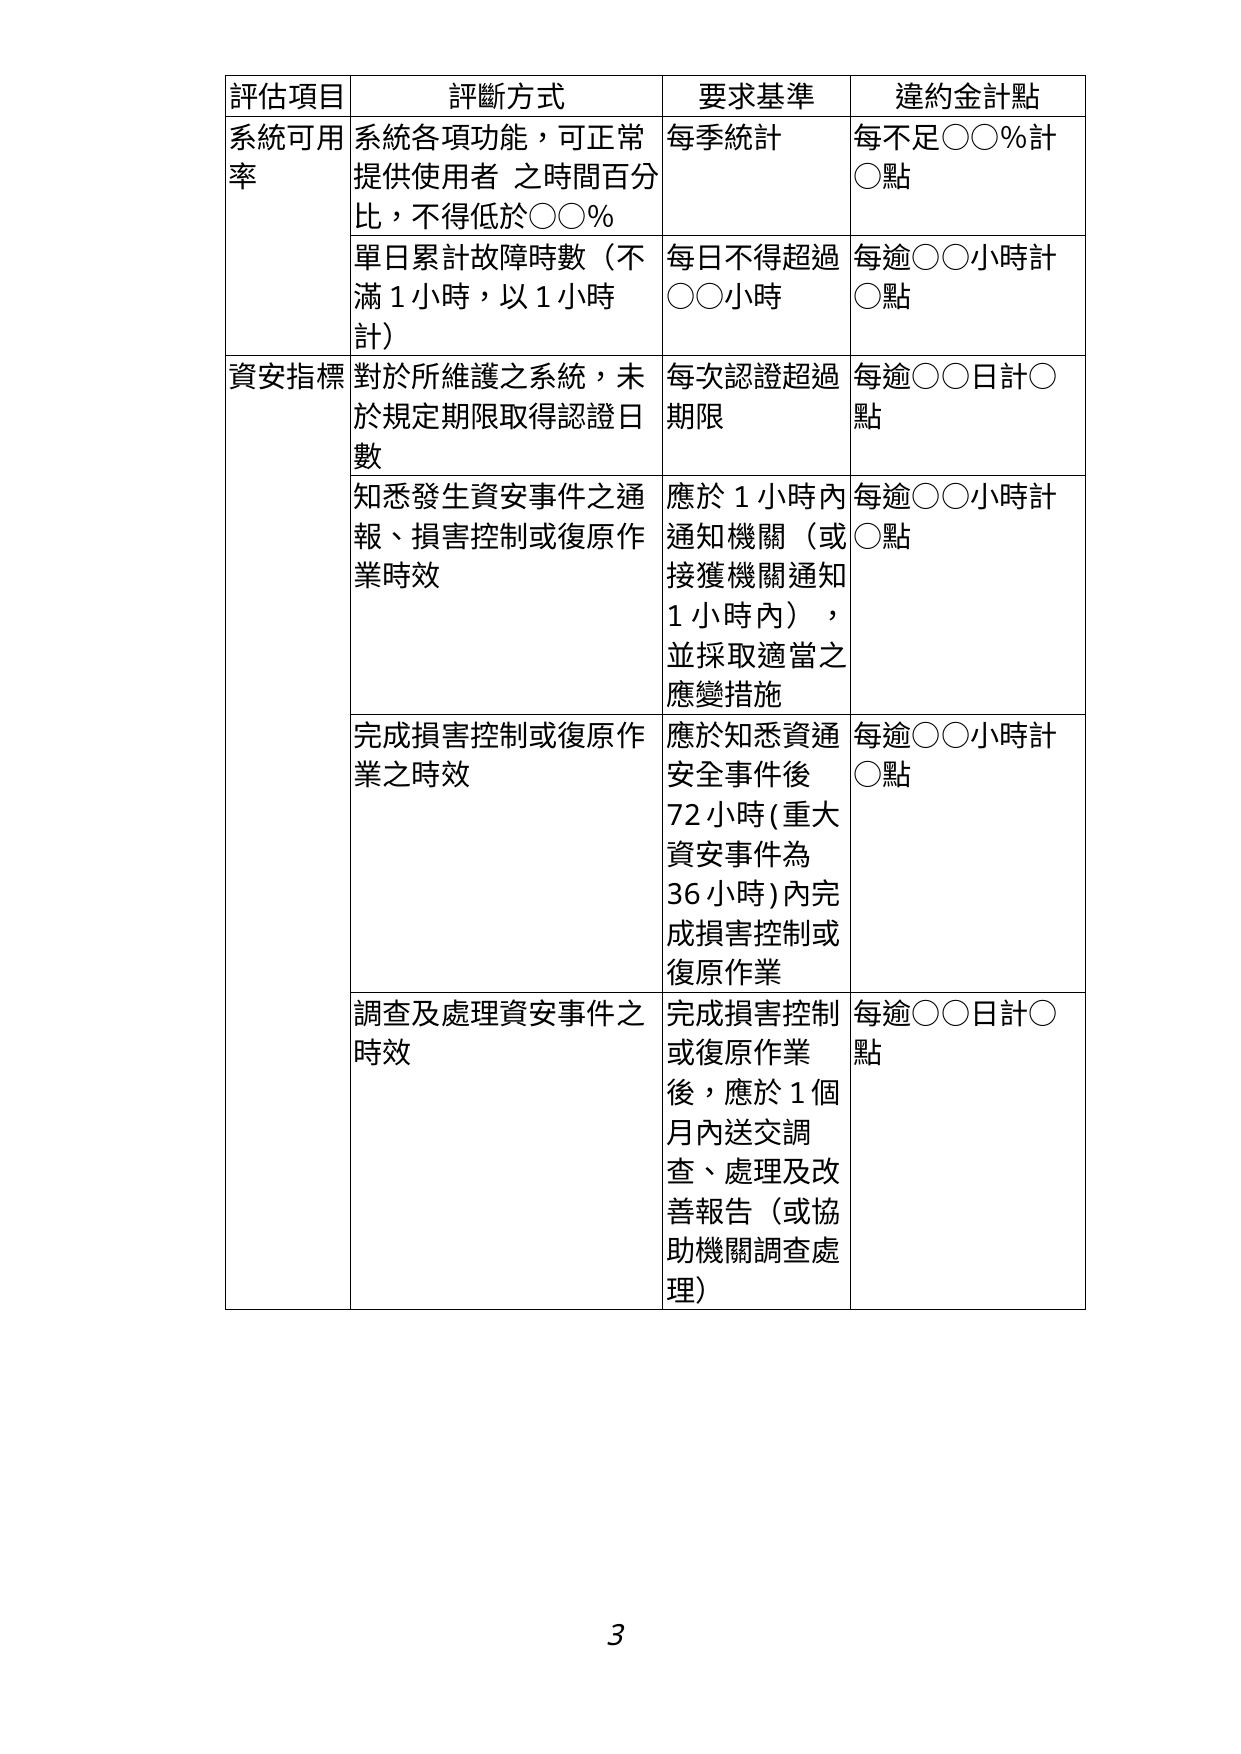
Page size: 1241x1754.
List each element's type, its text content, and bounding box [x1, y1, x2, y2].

table_header 違約金計點 [851, 76, 1085, 116]
table_cell 每次認證超過期限 [663, 356, 850, 475]
table_cell 每不足○○％計○點 [851, 117, 1085, 235]
table_cell 應於1小時內通知機關（或接獲機關通知1小時內），並採取適當之應變措施 [663, 476, 850, 713]
table_cell 知悉發生資安事件之通報、損害控制或復原作業時效 [351, 476, 662, 713]
table_cell 每逾○○日計○點 [851, 993, 1085, 1309]
table_cell 每逾○○小時計○點 [851, 236, 1085, 355]
table_cell 應於知悉資通安全事件後72小時(重大資安事件為36小時)內完成損害控制或復原作業 [663, 715, 850, 992]
table_cell 每逾○○小時計○點 [851, 476, 1085, 713]
table_header 評斷方式 [351, 76, 662, 116]
table_cell 對於所維護之系統，未於規定期限取得認證日數 [351, 356, 662, 475]
table_cell 調查及處理資安事件之時效 [351, 993, 662, 1309]
table_header 要求基準 [663, 76, 850, 116]
table_cell 每逾○○日計○點 [851, 356, 1085, 475]
table_cell 系統各項功能，可正常提供使用者 之時間百分比，不得低於○○％ [351, 117, 662, 235]
table_cell 每逾○○小時計○點 [851, 715, 1085, 992]
table_cell 資安指標 [226, 356, 350, 1309]
table_cell 系統可用率 [226, 117, 350, 355]
table_header 評估項目 [226, 76, 350, 116]
table_cell 完成損害控制或復原作業之時效 [351, 715, 662, 992]
table_cell 每日不得超過○○小時 [663, 236, 850, 355]
table_cell 完成損害控制或復原作業後，應於1個月內送交調查、處理及改善報告（或協助機關調查處理） [663, 993, 850, 1309]
table_cell 每季統計 [663, 117, 850, 235]
table_cell 單日累計故障時數（不滿1小時，以1小時計） [351, 236, 662, 355]
